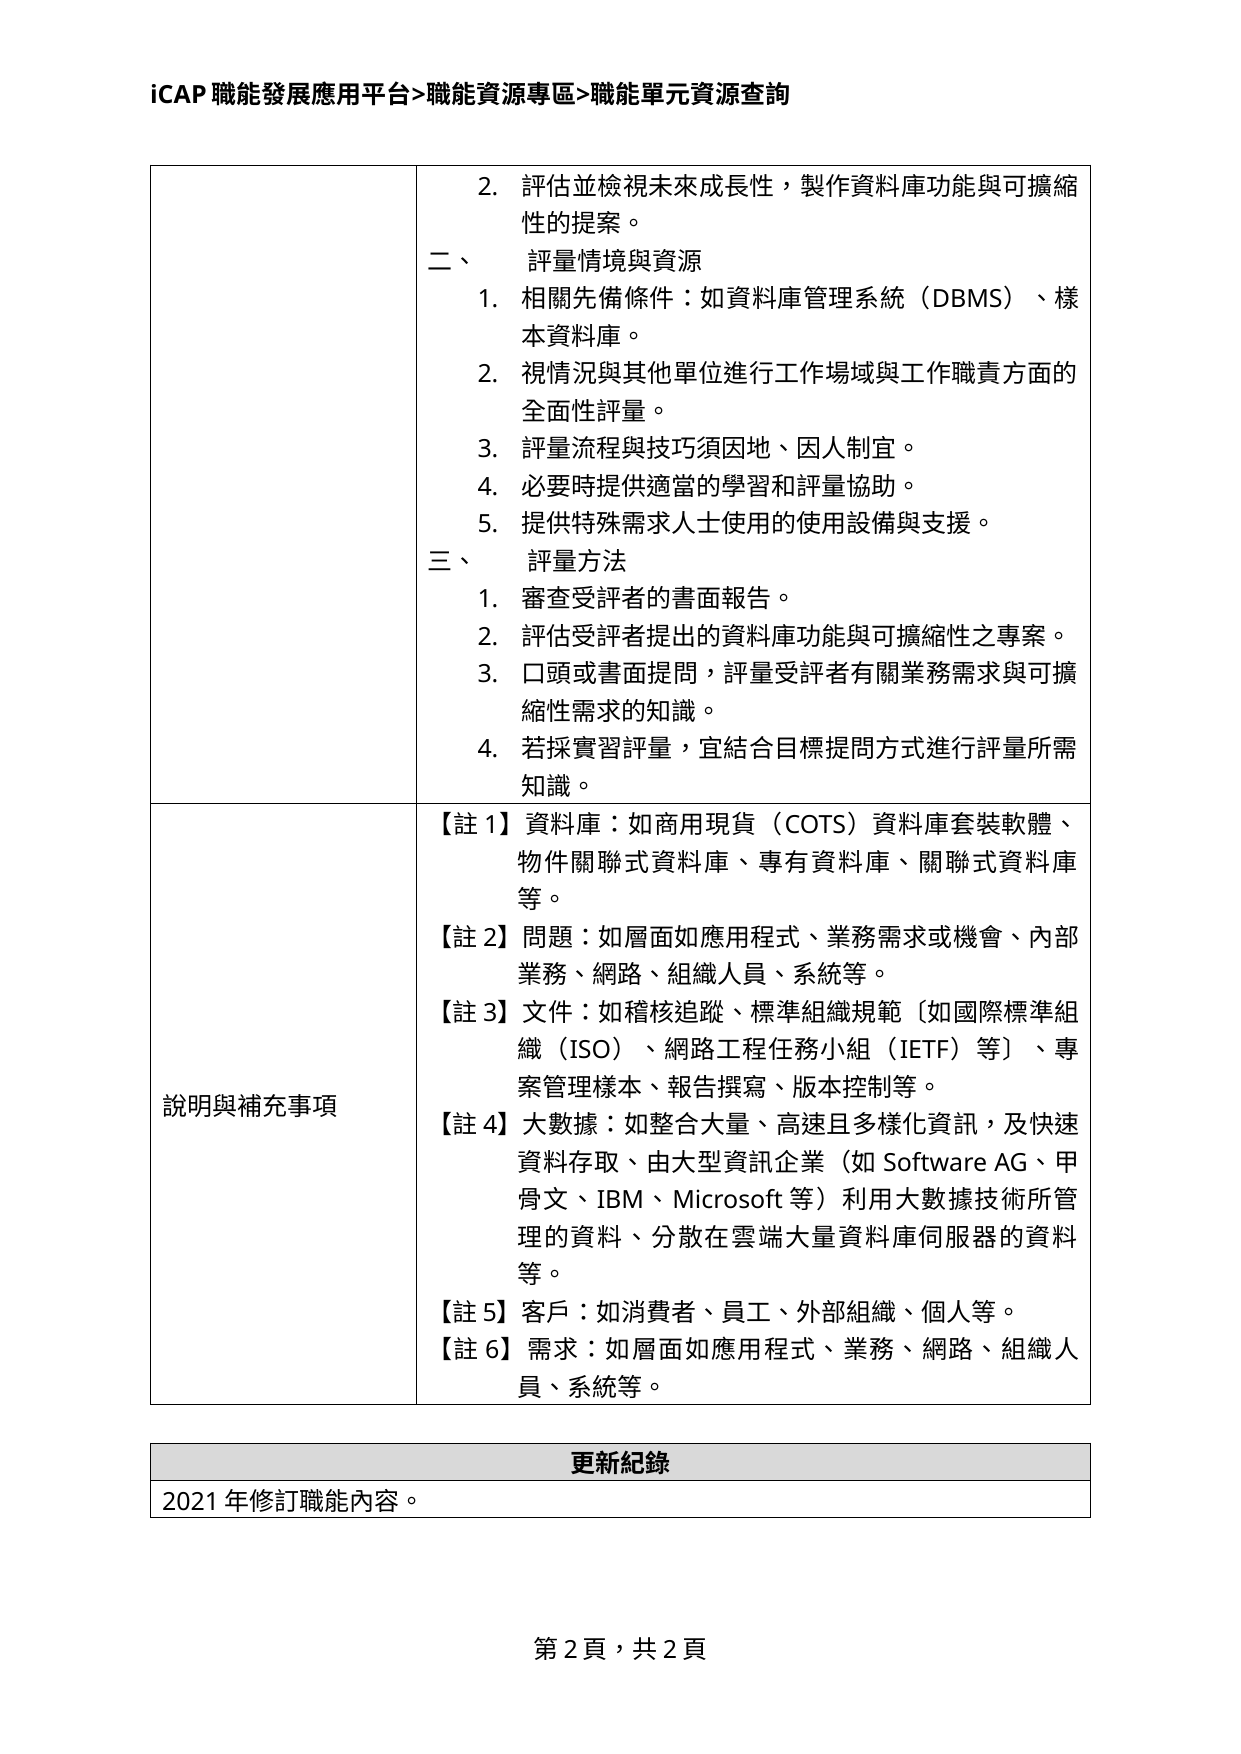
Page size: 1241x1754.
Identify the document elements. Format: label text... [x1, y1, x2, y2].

table_cell 說明與補充事項 [151, 804, 416, 1404]
table_cell 評量證據 製作明確的業務期望與需求聲明，包括關鍵業務需求。 評估並檢視未來成長性，製作資料庫功能與可擴縮性的提案。 評量情境與資源 相關先備條件：如資料庫管理系統（DBMS）、樣本資料庫。 視情況與其他單位進行工作場域與工作職責方面的全面性評量。 評量流程與技巧須因地、因人制宜。 必要時提供適當的學習和評量協助。 提供特殊需求人士使用的使用設備與支援。 評量方法 審查受評者的書面報告。 評估受評者提出的資料庫功能與可擴縮性之專案。 口頭或書面提問，評量受評者有關業務需求與可擴縮性需求的知識。 若採實習評量，宜結合目標提問方式進行評量所需知識。 [417, 166, 1090, 803]
table_cell 2021年修訂職能內容。 [151, 1481, 1090, 1517]
table_cell [151, 166, 416, 803]
table_cell 【註1】資料庫：如商用現貨（COTS）資料庫套裝軟體、物件關聯式資料庫、專有資料庫、關聯式資料庫等。 【註2】問題：如層面如應用程式、業務需求或機會、內部業務、網路、組織人員、系統等。 【註3】文件：如稽核追蹤、標準組織規範〔如國際標準組織（ISO）、網路工程任務小組（IETF）等〕、專案管理樣本、報告撰寫、版本控制等。 【註4】大數據：如整合大量、高速且多樣化資訊，及快速資料存取、由大型資訊企業（如Software AG、甲骨文、IBM、Microsoft等）利用大數據技術所管理的資料、分散在雲端大量資料庫伺服器的資料等。 【註5】客戶：如消費者、員工、外部組織、個人等。 【註6】需求：如層面如應用程式、業務、網路、組織人員、系統等。 [417, 804, 1090, 1404]
table_header 更新紀錄 [151, 1444, 1090, 1480]
